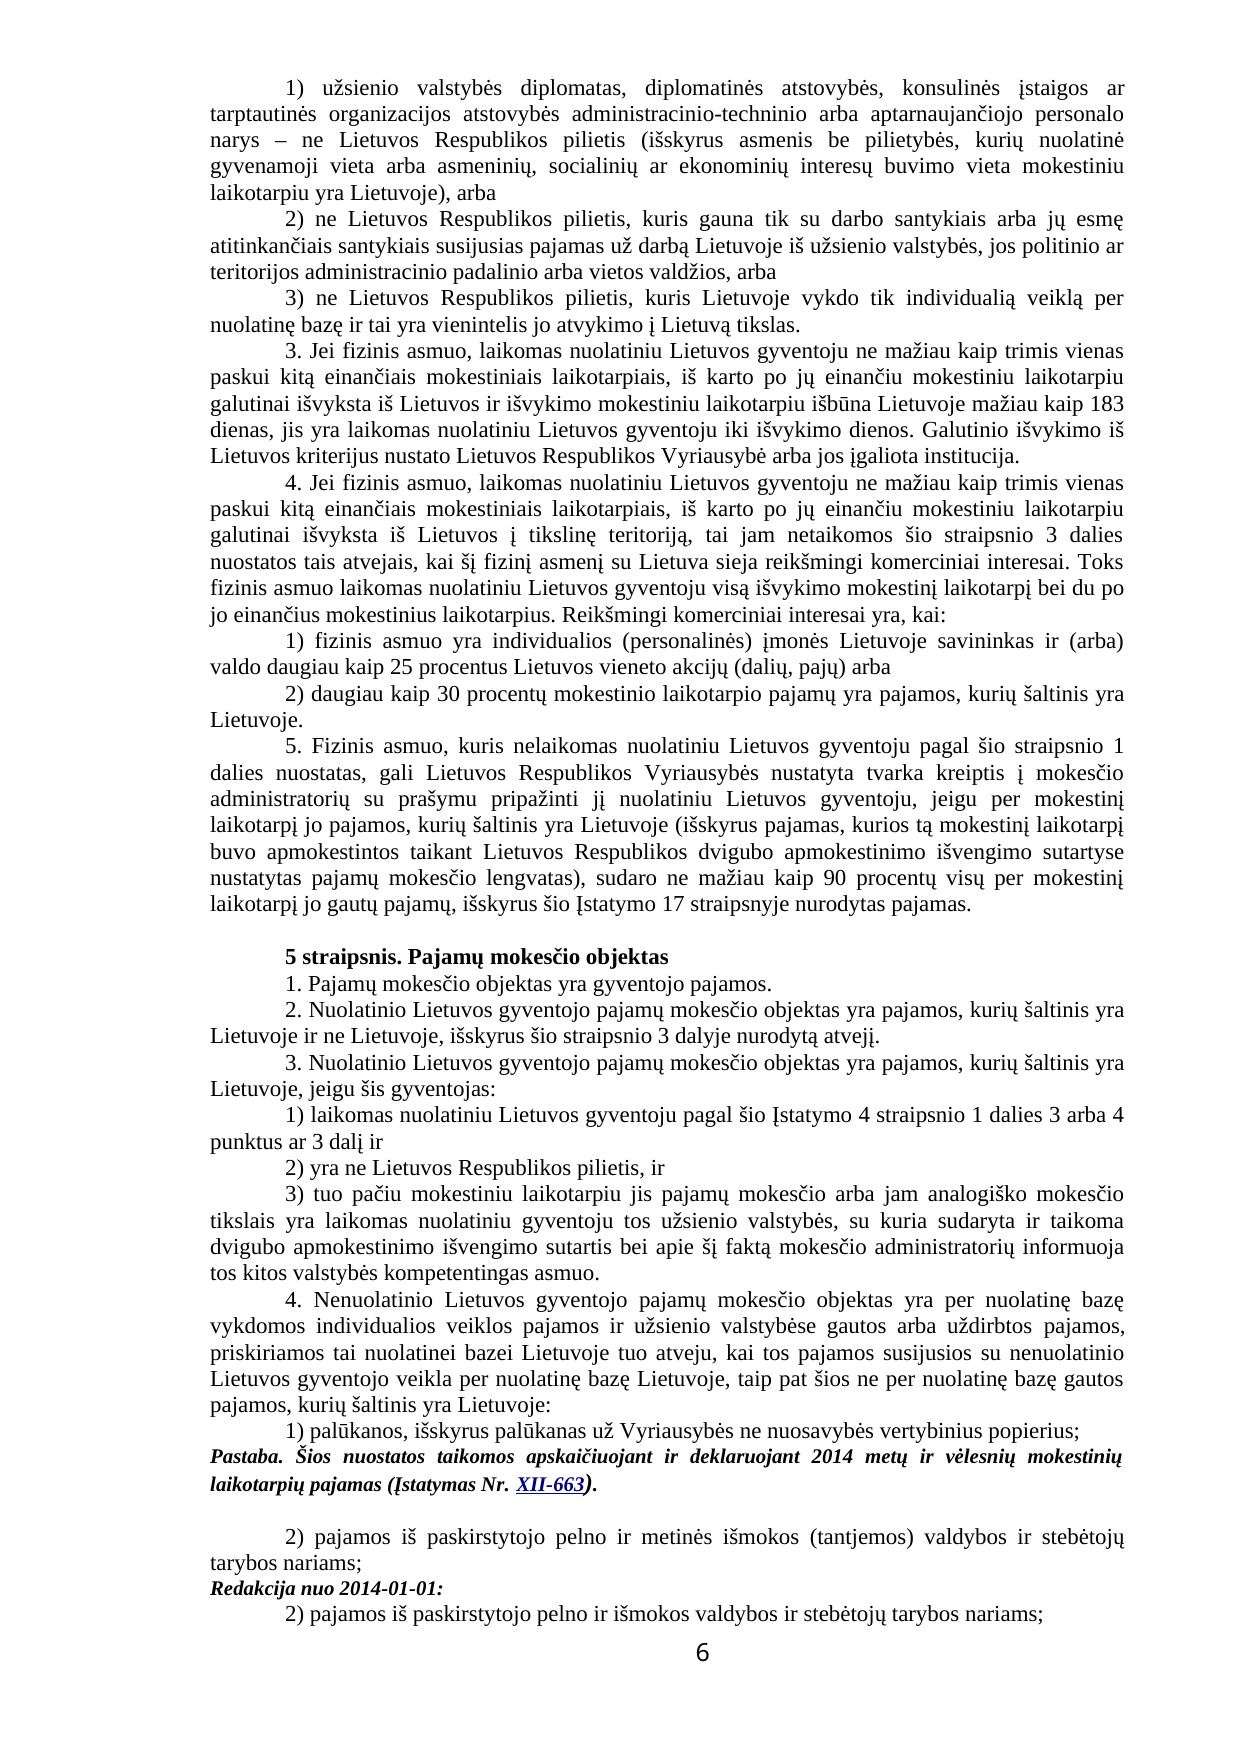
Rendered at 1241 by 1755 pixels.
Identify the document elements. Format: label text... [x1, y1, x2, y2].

text 1) laikomas nuolatiniu Lietuvos gyventoju pagal šio Įstatymo 4 straipsnio 1 dalies 3 arba 4 punktus ar 3 dalį ir [210, 1101, 1126, 1154]
text 2) ne Lietuvos Respublikos pilietis, kuris gauna tik su darbo santykiais arba jų esmę atitinkančiais santykiais susijusias pajamas už darbą Lietuvoje iš užsienio valstybės, jos politinio ar teritorijos administracinio padalinio arba vietos valdžios, arba [210, 205, 1126, 284]
text 4. Nenuolatinio Lietuvos gyventojo pajamų mokesčio objektas yra per nuolatinę bazę vykdomos individualios veiklos pajamos ir užsienio valstybėse gautos arba uždirbtos pajamos, priskiriamos tai nuolatinei bazei Lietuvoje tuo atveju, kai tos pajamos susijusios su nenuolatinio Lietuvos gyventojo veikla per nuolatinę bazę Lietuvoje, taip pat šios ne per nuolatinę bazę gautos pajamos, kurių šaltinis yra Lietuvoje: [210, 1286, 1126, 1418]
text 2) yra ne Lietuvos Respublikos pilietis, ir [210, 1154, 1126, 1180]
text Pastaba. Šios nuostatos taikomos apskaičiuojant ir deklaruojant 2014 metų ir vėlesnių mokestinių laikotarpių pajamas (Įstatymas Nr. XII-663). [210, 1444, 1126, 1497]
text 5. Fizinis asmuo, kuris nelaikomas nuolatiniu Lietuvos gyventoju pagal šio straipsnio 1 dalies nuostatas, gali Lietuvos Respublikos Vyriausybės nustatyta tvarka kreiptis į mokesčio administratorių su prašymu pripažinti jį nuolatiniu Lietuvos gyventoju, jeigu per mokestinį laikotarpį jo pajamos, kurių šaltinis yra Lietuvoje (išskyrus pajamas, kurios tą mokestinį laikotarpį buvo apmokestintos taikant Lietuvos Respublikos dvigubo apmokestinimo išvengimo sutartyse nustatytas pajamų mokesčio lengvatas), sudaro ne mažiau kaip 90 procentų visų per mokestinį laikotarpį jo gautų pajamų, išskyrus šio Įstatymo 17 straipsnyje nurodytas pajamas. [210, 732, 1126, 917]
text 1) palūkanos, išskyrus palūkanas už Vyriausybės ne nuosavybės vertybinius popierius; [210, 1418, 1126, 1444]
text 1. Pajamų mokesčio objektas yra gyventojo pajamos. [210, 969, 1126, 996]
text 3. Nuolatinio Lietuvos gyventojo pajamų mokesčio objektas yra pajamos, kurių šaltinis yra Lietuvoje, jeigu šis gyventojas: [210, 1049, 1126, 1101]
text 4. Jei fizinis asmuo, laikomas nuolatiniu Lietuvos gyventoju ne mažiau kaip trimis vienas paskui kitą einančiais mokestiniais laikotarpiais, iš karto po jų einančiu mokestiniu laikotarpiu galutinai išvyksta iš Lietuvos į tikslinę teritoriją, tai jam netaikomos šio straipsnio 3 dalies nuostatos tais atvejais, kai šį fizinį asmenį su Lietuva sieja reikšmingi komerciniai interesai. Toks fizinis asmuo laikomas nuolatiniu Lietuvos gyventoju visą išvykimo mokestinį laikotarpį bei du po jo einančius mokestinius laikotarpius. Reikšmingi komerciniai interesai yra, kai: [210, 469, 1126, 627]
text 2) daugiau kaip 30 procentų mokestinio laikotarpio pajamų yra pajamos, kurių šaltinis yra Lietuvoje. [210, 680, 1126, 732]
text 3) ne Lietuvos Respublikos pilietis, kuris Lietuvoje vykdo tik individualią veiklą per nuolatinę bazę ir tai yra vienintelis jo atvykimo į Lietuvą tikslas. [210, 284, 1126, 337]
text 1) fizinis asmuo yra individualios (personalinės) įmonės Lietuvoje savininkas ir (arba) valdo daugiau kaip 25 procentus Lietuvos vieneto akcijų (dalių, pajų) arba [210, 627, 1126, 680]
text Redakcija nuo 2014-01-01: [210, 1576, 1126, 1600]
text 2. Nuolatinio Lietuvos gyventojo pajamų mokesčio objektas yra pajamos, kurių šaltinis yra Lietuvoje ir ne Lietuvoje, išskyrus šio straipsnio 3 dalyje nurodytą atvejį. [210, 996, 1126, 1049]
text 3) tuo pačiu mokestiniu laikotarpiu jis pajamų mokesčio arba jam analogiško mokesčio tikslais yra laikomas nuolatiniu gyventoju tos užsienio valstybės, su kuria sudaryta ir taikoma dvigubo apmokestinimo išvengimo sutartis bei apie šį faktą mokesčio administratorių informuoja tos kitos valstybės kompetentingas asmuo. [210, 1180, 1126, 1286]
text 2) pajamos iš paskirstytojo pelno ir išmokos valdybos ir stebėtojų tarybos nariams; [210, 1600, 1126, 1626]
text 3. Jei fizinis asmuo, laikomas nuolatiniu Lietuvos gyventoju ne mažiau kaip trimis vienas paskui kitą einančiais mokestiniais laikotarpiais, iš karto po jų einančiu mokestiniu laikotarpiu galutinai išvyksta iš Lietuvos ir išvykimo mokestiniu laikotarpiu išbūna Lietuvoje mažiau kaip 183 dienas, jis yra laikomas nuolatiniu Lietuvos gyventoju iki išvykimo dienos. Galutinio išvykimo iš Lietuvos kriterijus nustato Lietuvos Respublikos Vyriausybė arba jos įgaliota institucija. [210, 337, 1126, 469]
text 1) užsienio valstybės diplomatas, diplomatinės atstovybės, konsulinės įstaigos ar tarptautinės organizacijos atstovybės administracinio-techninio arba aptarnaujančiojo personalo narys – ne Lietuvos Respublikos pilietis (išskyrus asmenis be pilietybės, kurių nuolatinė gyvenamoji vieta arba asmeninių, socialinių ar ekonominių interesų buvimo vieta mokestiniu laikotarpiu yra Lietuvoje), arba [210, 73, 1126, 205]
text 2) pajamos iš paskirstytojo pelno ir metinės išmokos (tantjemos) valdybos ir stebėtojų tarybos nariams; [210, 1523, 1126, 1576]
text 5 straipsnis. Pajamų mokesčio objektas [210, 943, 1126, 969]
